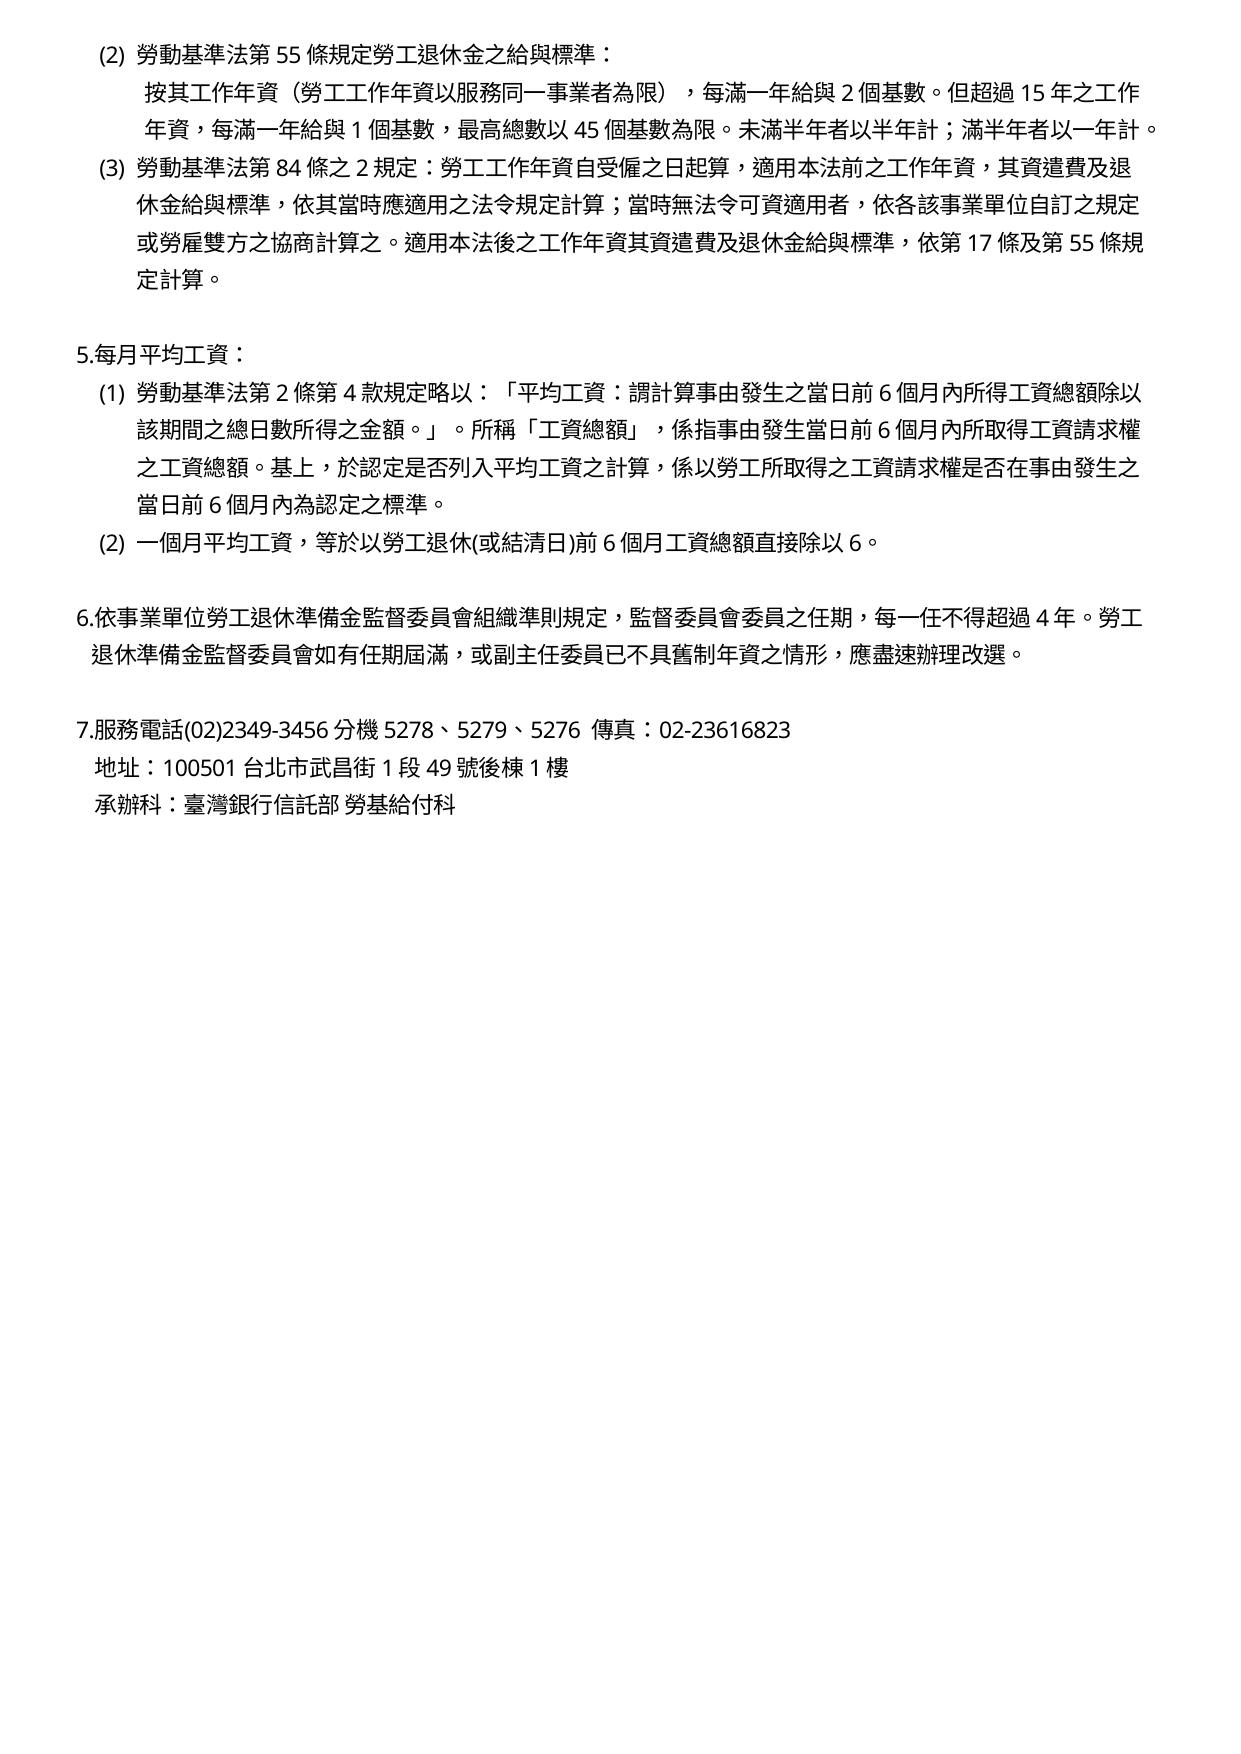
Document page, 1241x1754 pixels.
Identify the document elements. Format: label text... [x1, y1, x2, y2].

list 勞動基準法第2條第4款規定略以：「平均工資：謂計算事由發生之當日前6個月內所得工資總額除以該期間之總日數所得之金額。」。所稱「工資總額」，係指事由發生當日前6個月內所取得工資請求權之工資總額。基上，於認定是否列入平均工資之計算，係以勞工所取得之工資請求權是否在事由發生之當日前6個月內為認定之標準。 [99, 372, 1152, 522]
text 6.依事業單位勞工退休準備金監督委員會組織準則規定，監督委員會委員之任期，每一任不得超過4年。勞工退休準備金監督委員會如有任期屆滿，或副主任委員已不具舊制年資之情形，應盡速辦理改選。 [76, 597, 1152, 672]
list 勞動基準法第84條之2規定：勞工工作年資自受僱之日起算，適用本法前之工作年資，其資遣費及退休金給與標準，依其當時應適用之法令規定計算；當時無法令可資適用者，依各該事業單位自訂之規定或勞雇雙方之協商計算之。適用本法後之工作年資其資遣費及退休金給與標準，依第17條及第55條規定計算。 [99, 147, 1152, 297]
text 地址：100501台北市武昌街1段49號後棟1樓 [94, 747, 1152, 785]
text 按其工作年資（勞工工作年資以服務同一事業者為限），每滿一年給與2個基數。但超過15年之工作年資，每滿一年給與1個基數，最高總數以45個基數為限。未滿半年者以半年計；滿半年者以一年計。 [144, 72, 1152, 147]
text 承辦科：臺灣銀行信託部 勞基給付科 [94, 785, 1152, 822]
list 勞動基準法第55條規定勞工退休金之給與標準： [99, 35, 1152, 72]
list 一個月平均工資，等於以勞工退休(或結清日)前6個月工資總額直接除以6。 [99, 522, 1152, 560]
text 7.服務電話(02)2349-3456分機5278、5279、5276 傳真：02-23616823 [76, 710, 1152, 747]
text 5.每月平均工資： [76, 335, 1152, 372]
